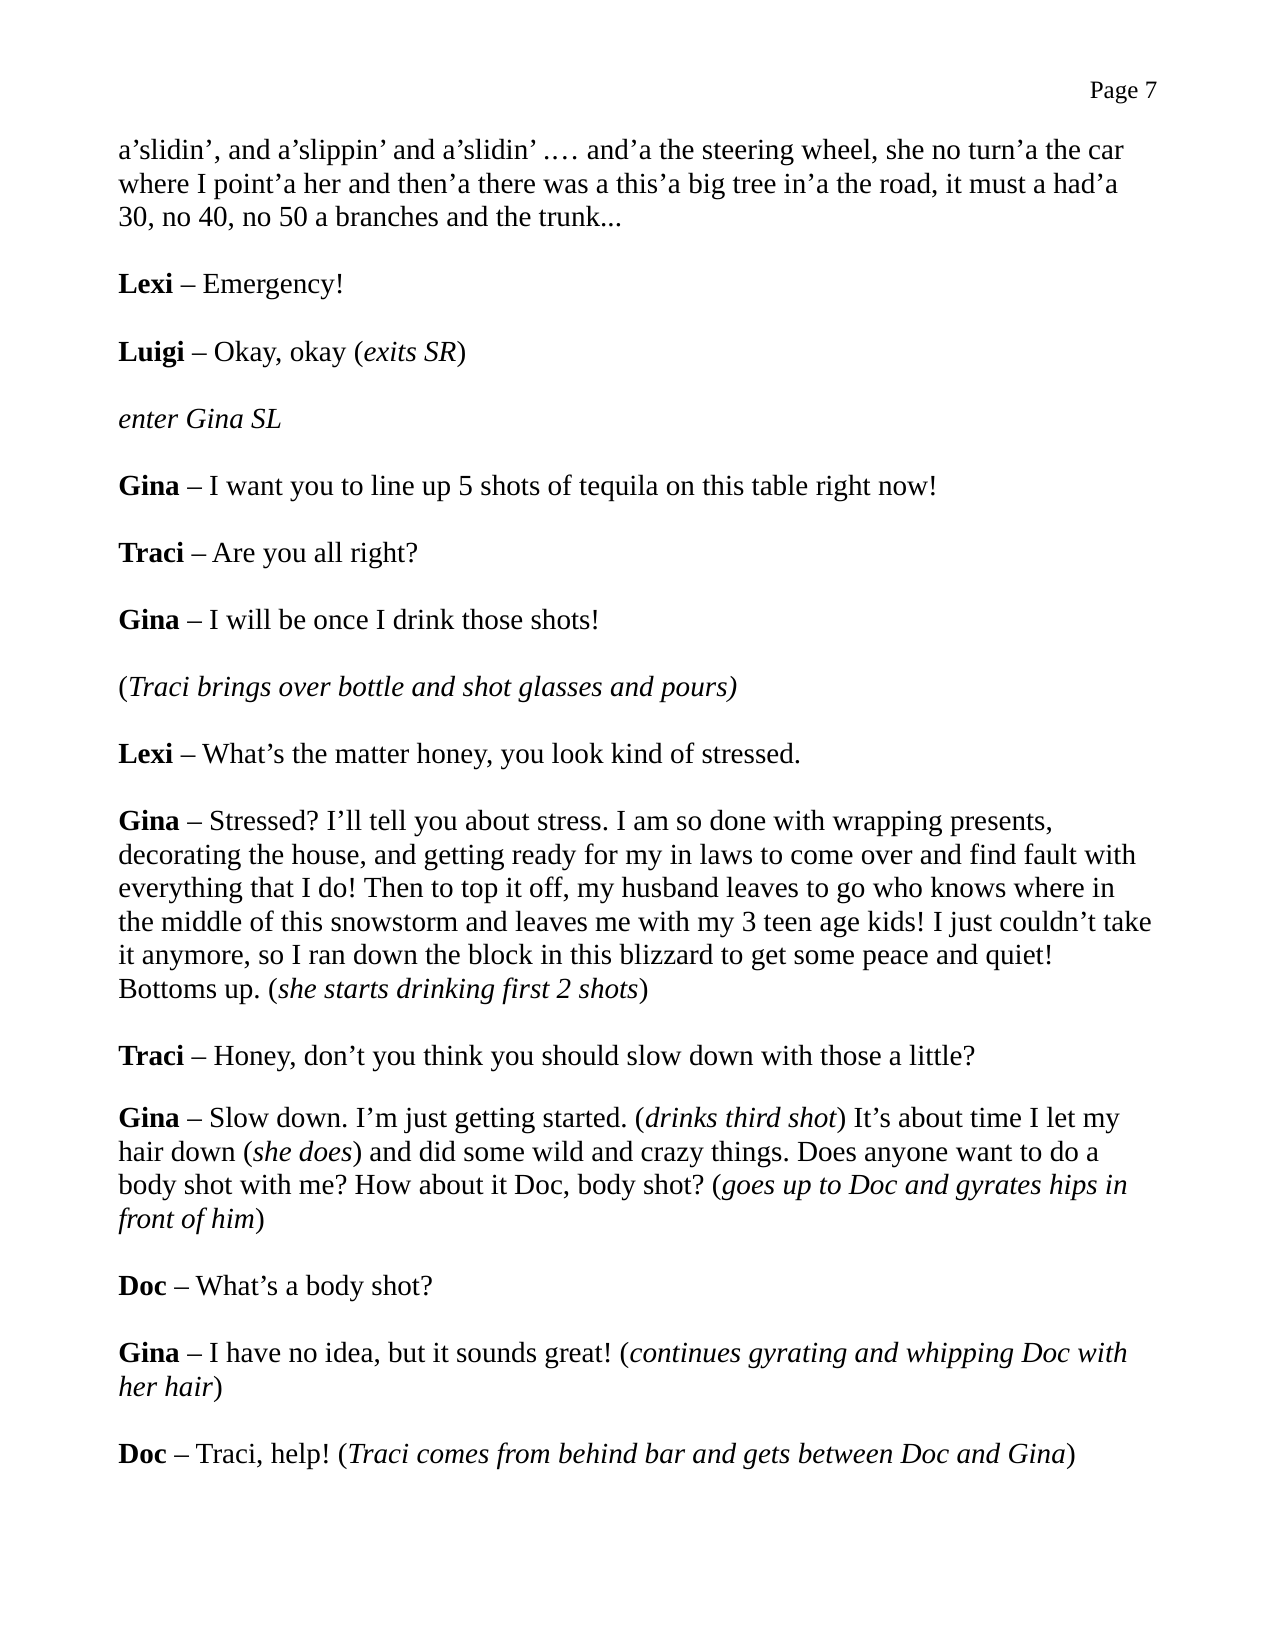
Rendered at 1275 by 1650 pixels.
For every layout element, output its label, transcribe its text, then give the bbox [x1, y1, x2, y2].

text Gina – I have no idea, but it sounds great! (continues gyrating and whipping Doc with her hair) [118, 1335, 1157, 1402]
text Luigi – Okay, okay (exits SR) [118, 334, 1157, 367]
text Gina – Slow down. I’m just getting started. (drinks third shot) It’s about time I let my hair down (she does) and did some wild and crazy things. Does anyone want to do a body shot with me? How about it Doc, body shot? (goes up to Doc and gyrates hips in front of him) [118, 1100, 1157, 1234]
text (Traci brings over bottle and shot glasses and pours) [118, 669, 1157, 703]
text enter Gina SL [118, 401, 1157, 434]
text Gina – I will be once I drink those shots! [118, 602, 1157, 636]
text Traci – Are you all right? [118, 535, 1157, 568]
text Traci – Honey, don’t you think you should slow down with those a little? [118, 1038, 1157, 1072]
text Lexi – What’s the matter honey, you look kind of stressed. [118, 736, 1157, 770]
text Doc – Traci, help! (Traci comes from behind bar and gets between Doc and Gina) [118, 1436, 1157, 1469]
text a’slidin’, and a’slippin’ and a’slidin’ .… and’a the steering wheel, she no turn’a the car where I point’a her and then’a there was a this’a big tree in’a the road, it must a had’a 30, no 40, no 50 a branches and the trunk... [118, 132, 1157, 233]
text Gina – I want you to line up 5 shots of tequila on this table right now! [118, 468, 1157, 501]
text Doc – What’s a body shot? [118, 1268, 1157, 1302]
text Gina – Stressed? I’ll tell you about stress. I am so done with wrapping presents, decorating the house, and getting ready for my in laws to come over and find fault with everything that I do! Then to top it off, my husband leaves to go who knows where in the middle of this snowstorm and leaves me with my 3 teen age kids! I just couldn’t take it anymore, so I ran down the block in this blizzard to get some peace and quiet! Bottoms up. (she starts drinking first 2 shots) [118, 803, 1157, 1004]
text Lexi – Emergency! [118, 267, 1157, 300]
